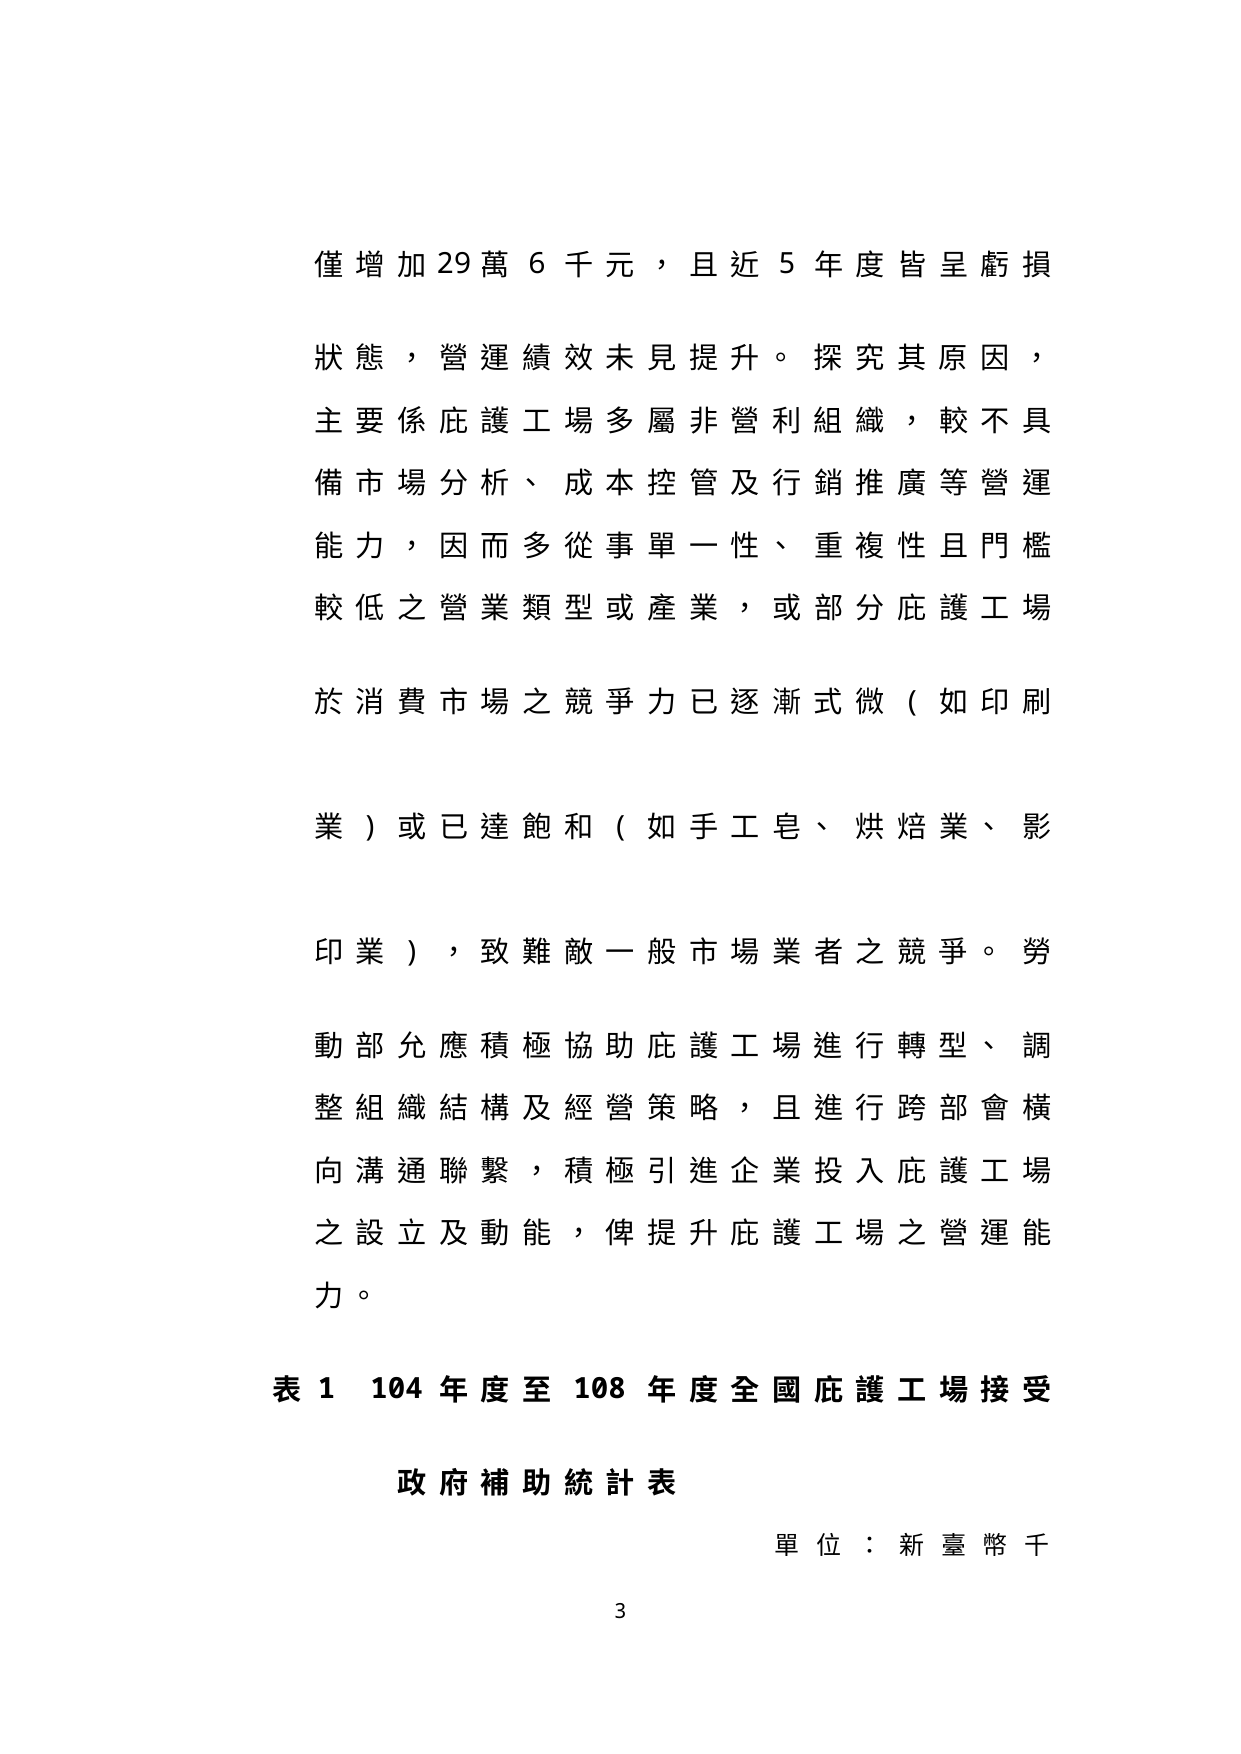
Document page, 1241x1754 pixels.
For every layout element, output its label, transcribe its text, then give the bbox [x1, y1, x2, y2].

text 表1 104年度至108年度全國庇護工場接受政府補助統計表 [228, 1314, 1058, 1502]
text 單位：新臺幣千 [377, 1502, 1058, 1564]
text 僅增加29萬6千元，且近5年度皆呈虧損狀態，營運績效未見提升。探究其原因，主要係庇護工場多屬非營利組織，較不具備市場分析、成本控管及行銷推廣等營運能力，因而多從事單一性、重複性且門檻較低之營業類型或產業，或部分庇護工場於消費市場之競爭力已逐漸式微(如印刷業)或已達飽和(如手工皂、烘焙業、影印業)，致難敵一般市場業者之競爭。勞動部允應積極協助庇護工場進行轉型、調整組織結構及經營策略，且進行跨部會橫向溝通聯繫，積極引進企業投入庇護工場之設立及動能，俾提升庇護工場之營運能力。 [271, 189, 1058, 1314]
